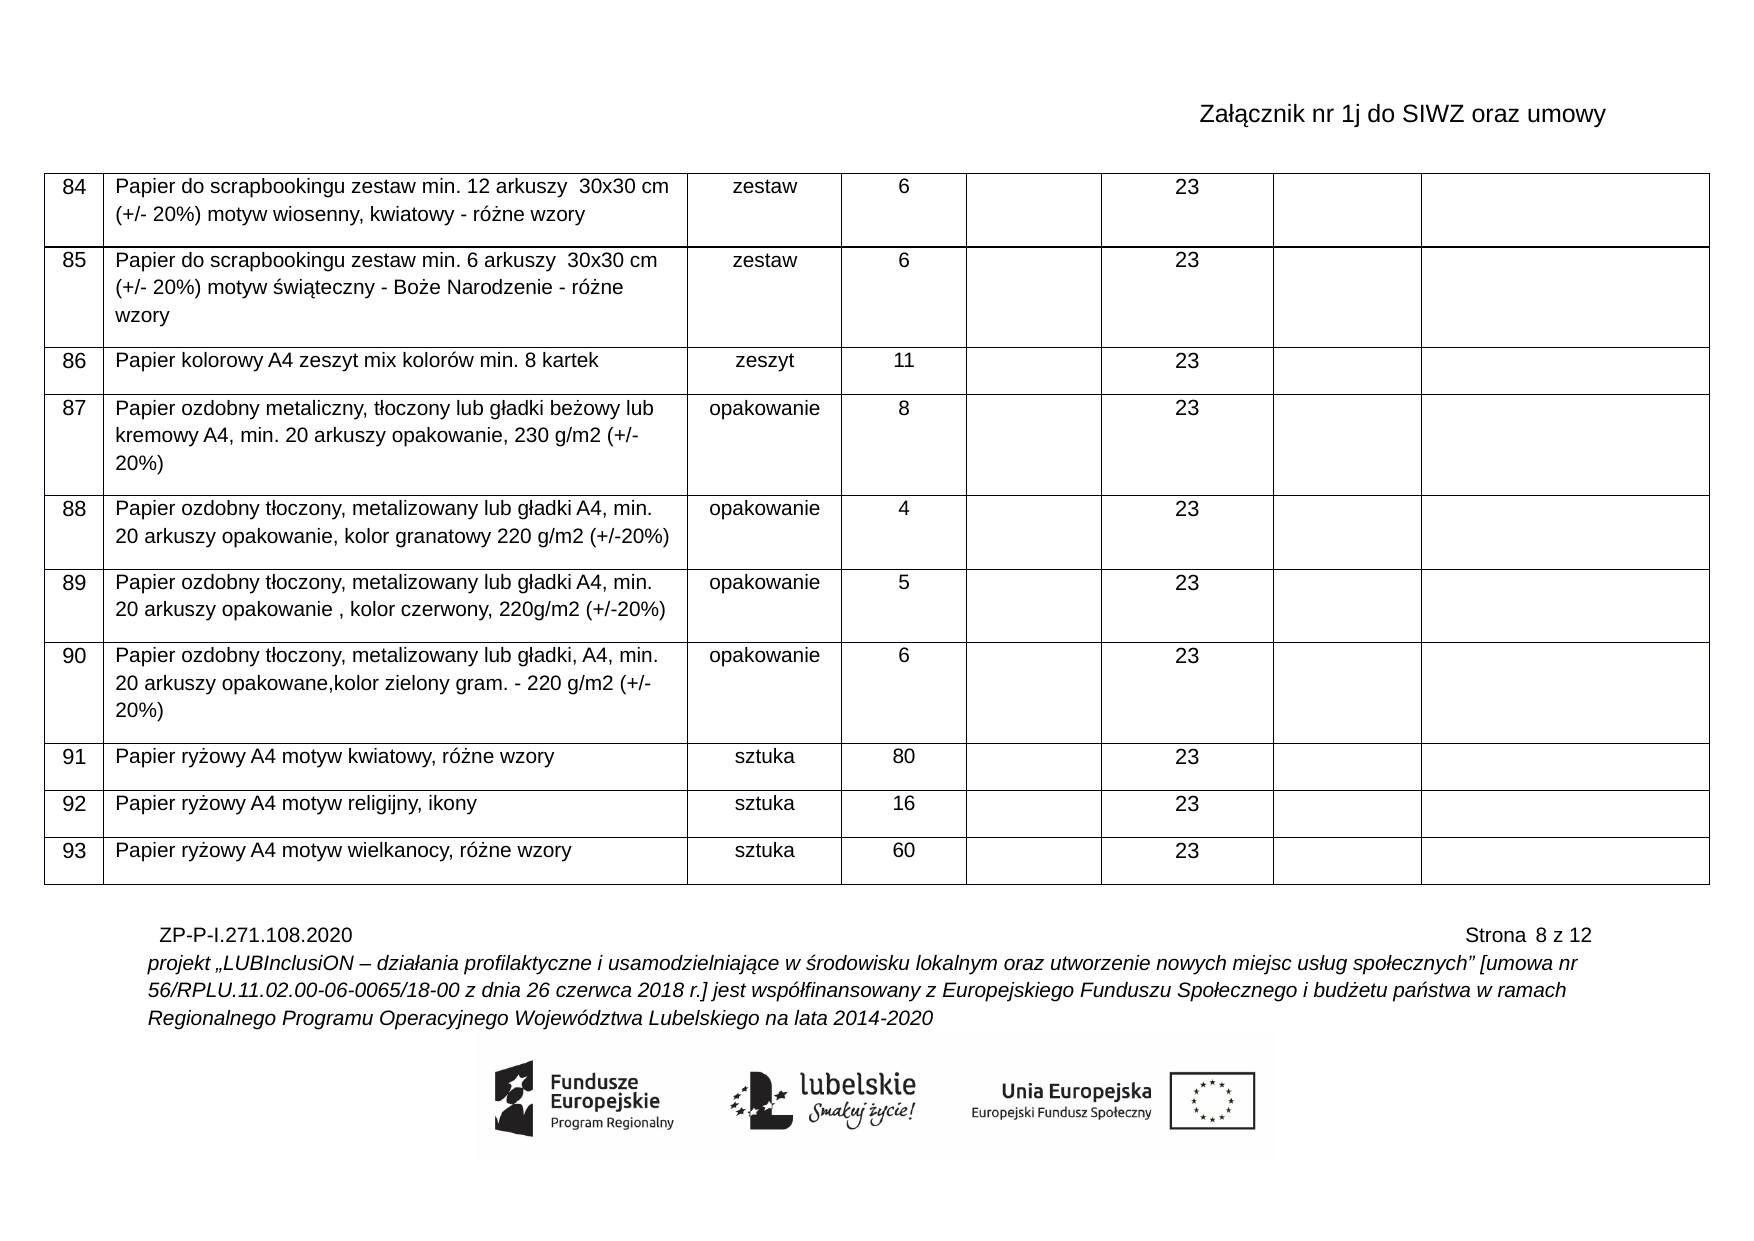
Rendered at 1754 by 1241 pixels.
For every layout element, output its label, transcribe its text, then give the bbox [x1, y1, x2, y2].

table_cell 86 [45, 348, 103, 394]
table_cell 6 [842, 174, 966, 246]
table_cell [1422, 496, 1709, 568]
table_cell [1274, 395, 1421, 495]
table_cell [967, 744, 1101, 790]
table_cell [1274, 496, 1421, 568]
table_cell 5 [842, 570, 966, 642]
table_cell 85 [45, 248, 103, 347]
table_cell Papier do scrapbookingu zestaw min. 6 arkuszy 30x30 cm (+/- 20%) motyw świąteczny - Boże Narodzenie - różne wzory [104, 248, 687, 347]
table_cell [967, 570, 1101, 642]
table_cell 88 [45, 496, 103, 568]
table_cell 11 [842, 348, 966, 394]
table_cell sztuka [688, 744, 841, 790]
table_cell zestaw [688, 174, 841, 246]
table_cell 23 [1102, 248, 1273, 347]
table_cell [1274, 791, 1421, 837]
table_cell Papier ryżowy A4 motyw wielkanocy, różne wzory [104, 838, 687, 884]
table_cell Papier ozdobny tłoczony, metalizowany lub gładki A4, min. 20 arkuszy opakowanie, kolor granatowy 220 g/m2 (+/-20%) [104, 496, 687, 568]
table_cell 23 [1102, 570, 1273, 642]
table_cell [1422, 348, 1709, 394]
table_cell 93 [45, 838, 103, 884]
table_cell sztuka [688, 791, 841, 837]
table_cell opakowanie [688, 570, 841, 642]
table_cell 23 [1102, 791, 1273, 837]
table_cell 23 [1102, 744, 1273, 790]
table_cell [1274, 248, 1421, 347]
table_cell [967, 643, 1101, 743]
table_cell [1422, 838, 1709, 884]
table_cell [967, 348, 1101, 394]
table_cell [967, 248, 1101, 347]
table_cell 91 [45, 744, 103, 790]
table_cell [1422, 744, 1709, 790]
table_cell [967, 496, 1101, 568]
table_cell zestaw [688, 248, 841, 347]
table_cell 6 [842, 643, 966, 743]
table_cell 87 [45, 395, 103, 495]
table_cell [1422, 395, 1709, 495]
table_cell Papier ryżowy A4 motyw religijny, ikony [104, 791, 687, 837]
table_cell [967, 838, 1101, 884]
table_cell 6 [842, 248, 966, 347]
table_cell 23 [1102, 643, 1273, 743]
table_cell Papier kolorowy A4 zeszyt mix kolorów min. 8 kartek [104, 348, 687, 394]
table_cell 80 [842, 744, 966, 790]
table_cell opakowanie [688, 643, 841, 743]
table_cell [1422, 174, 1709, 246]
table_cell 60 [842, 838, 966, 884]
table_cell 23 [1102, 395, 1273, 495]
table_cell 23 [1102, 838, 1273, 884]
table_cell 90 [45, 643, 103, 743]
table_cell 16 [842, 791, 966, 837]
table_cell Papier ozdobny tłoczony, metalizowany lub gładki, A4, min. 20 arkuszy opakowane,kolor zielony gram. - 220 g/m2 (+/-20%) [104, 643, 687, 743]
table_cell [1274, 348, 1421, 394]
table_cell sztuka [688, 838, 841, 884]
picture [474, 1032, 1275, 1163]
table_cell Papier ozdobny metaliczny, tłoczony lub gładki beżowy lub kremowy A4, min. 20 arkuszy opakowanie, 230 g/m2 (+/-20%) [104, 395, 687, 495]
table_cell [1422, 570, 1709, 642]
table_cell Papier ozdobny tłoczony, metalizowany lub gładki A4, min. 20 arkuszy opakowanie , kolor czerwony, 220g/m2 (+/-20%) [104, 570, 687, 642]
table_cell [967, 174, 1101, 246]
table_cell [1274, 570, 1421, 642]
table_cell opakowanie [688, 496, 841, 568]
table_cell [967, 791, 1101, 837]
table_cell 89 [45, 570, 103, 642]
table_cell 23 [1102, 496, 1273, 568]
table_cell [967, 395, 1101, 495]
table_cell 4 [842, 496, 966, 568]
table_cell Papier do scrapbookingu zestaw min. 12 arkuszy 30x30 cm (+/- 20%) motyw wiosenny, kwiatowy - różne wzory [104, 174, 687, 246]
table_cell [1274, 174, 1421, 246]
table_cell 23 [1102, 174, 1273, 246]
table_cell [1274, 838, 1421, 884]
table_cell [1274, 744, 1421, 790]
table_cell [1422, 791, 1709, 837]
table_cell 84 [45, 174, 103, 246]
table_cell zeszyt [688, 348, 841, 394]
table_cell 8 [842, 395, 966, 495]
table_cell opakowanie [688, 395, 841, 495]
table_cell 92 [45, 791, 103, 837]
table_cell [1422, 248, 1709, 347]
table_cell [1422, 643, 1709, 743]
table_cell [1274, 643, 1421, 743]
table_cell 23 [1102, 348, 1273, 394]
table_cell Papier ryżowy A4 motyw kwiatowy, różne wzory [104, 744, 687, 790]
